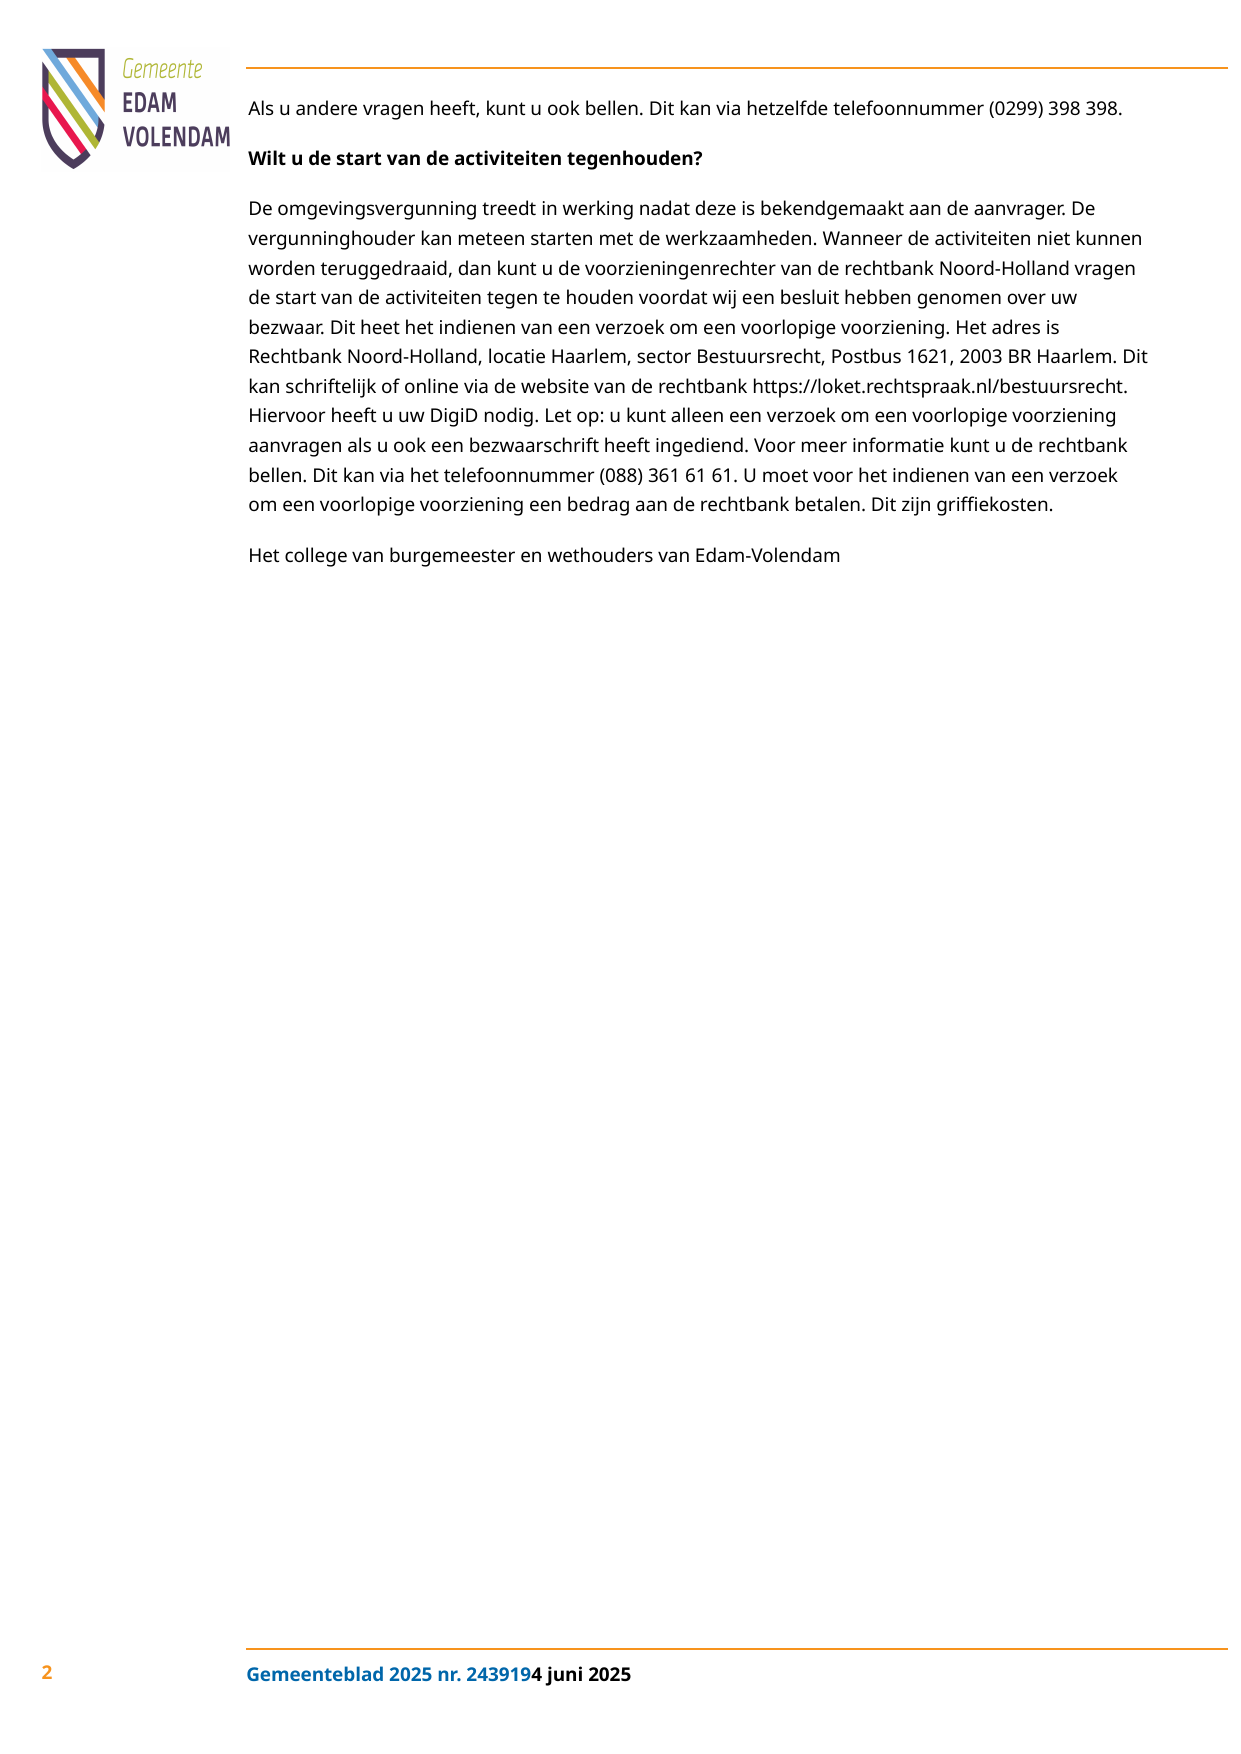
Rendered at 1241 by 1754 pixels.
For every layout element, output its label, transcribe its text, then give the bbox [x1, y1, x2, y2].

text De omgevingsvergunning treedt in werking nadat deze is bekendgemaakt aan de aanvrager. De vergunninghouder kan meteen starten met de werkzaamheden. Wanneer de activiteiten niet kunnen worden teruggedraaid, dan kunt u de voorzieningenrechter van de rechtbank Noord-Holland vragen de start van de activiteiten tegen te houden voordat wij een besluit hebben genomen over uw bezwaar. Dit heet het indienen van een verzoek om een voorlopige voorziening. Het adres is Rechtbank Noord-Holland, locatie Haarlem, sector Bestuursrecht, Postbus 1621, 2003 BR Haarlem. Dit kan schriftelijk of online via de website van de rechtbank https://loket.rechtspraak.nl/bestuursrecht. Hiervoor heeft u uw DigiD nodig. Let op: u kunt alleen een verzoek om een voorlopige voorziening aanvragen als u ook een bezwaarschrift heeft ingediend. Voor meer informatie kunt u de rechtbank bellen. Dit kan via het telefoonnummer (088) 361 61 61. U moet voor het indienen van een verzoek om een voorlopige voorziening een bedrag aan de rechtbank betalen. Dit zijn griffiekosten. [248, 196, 1152, 517]
picture [41, 47, 231, 172]
text Het college van burgemeester en wethouders van Edam-Volendam [248, 542, 1152, 568]
text Wilt u de start van de activiteiten tegenhouden? [248, 145, 1152, 171]
text Als u andere vragen heeft, kunt u ook bellen. Dit kan via hetzelfde telefoonnummer (0299) 398 398. [248, 95, 1152, 121]
